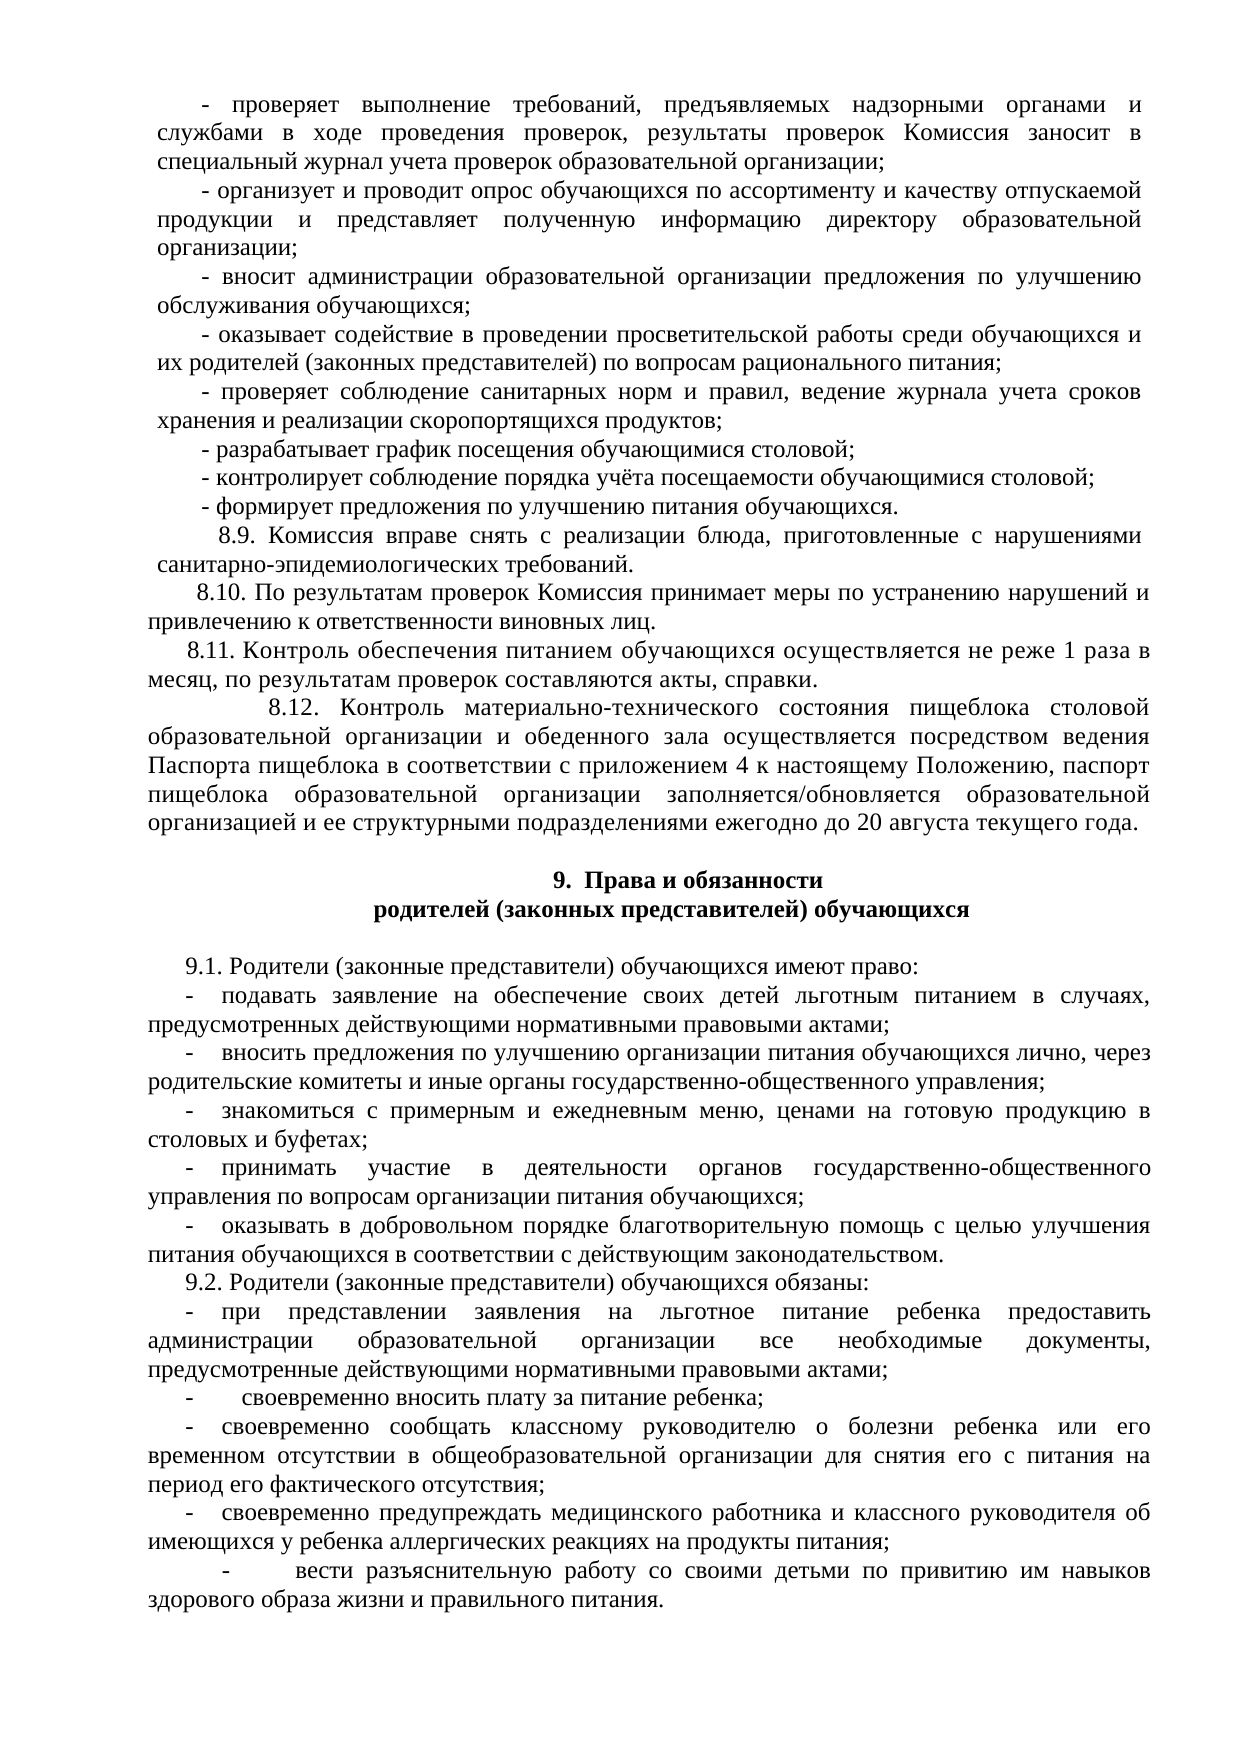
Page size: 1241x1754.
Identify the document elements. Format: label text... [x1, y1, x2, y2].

list вести разъяснительную работу со своими детьми по привитию им навыков здорового образа жизни и правильного питания. [148, 1555, 1152, 1612]
text 8.9. Комиссия вправе снять с реализации блюда, приготовленные с нарушениями санитарно-эпидемиологических требований. [157, 520, 1142, 577]
text - проверяет соблюдение санитарных норм и правил, ведение журнала учета сроков хранения и реализации скоропортящихся продуктов; [157, 376, 1142, 434]
text - разрабатывает график посещения обучающимися столовой; [157, 434, 1142, 462]
text - оказывает содействие в проведении просветительской работы среди обучающихся и их родителей (законных представителей) по вопросам рационального питания; [157, 319, 1142, 376]
list подавать заявление на обеспечение своих детей льготным питанием в случаях, предусмотренных действующими нормативными правовыми актами; [148, 980, 1152, 1037]
text - вносит администрации образовательной организации предложения по улучшению обслуживания обучающихся; [157, 261, 1142, 319]
list при представлении заявления на льготное питание ребенка предоставить администрации образовательной организации все необходимые документы, предусмотренные действующими нормативными правовыми актами; [148, 1296, 1152, 1382]
text родителей (законных представителей) обучающихся [148, 894, 1152, 922]
text 9. Права и обязанности [224, 865, 1152, 894]
list оказывать в добровольном порядке благотворительную помощь с целью улучшения питания обучающихся в соответствии с действующим законодательством. [148, 1210, 1152, 1267]
list вносить предложения по улучшению организации питания обучающихся лично, через родительские комитеты и иные органы государственно-общественного управления; [148, 1037, 1152, 1095]
list принимать участие в деятельности органов государственно-общественного управления по вопросам организации питания обучающихся; [148, 1152, 1152, 1210]
text 8.11. Контроль обеспечения питанием обучающихся осуществляется не реже 1 раза в месяц, по результатам проверок составляются акты, справки. [148, 635, 1152, 692]
text - проверяет выполнение требований, предъявляемых надзорными органами и службами в ходе проведения проверок, результаты проверок Комиссия заносит в специальный журнал учета проверок образовательной организации; [157, 89, 1142, 175]
text - организует и проводит опрос обучающихся по ассортименту и качеству отпускаемой продукции и представляет полученную информацию директору образовательной организации; [157, 175, 1142, 261]
text 9.1. Родители (законные представители) обучающихся имеют право: [148, 951, 1152, 980]
text - формирует предложения по улучшению питания обучающихся. [157, 491, 1142, 520]
text 8.10. По результатам проверок Комиссия принимает меры по устранению нарушений и привлечению к ответственности виновных лиц. [148, 577, 1152, 635]
list своевременно сообщать классному руководителю о болезни ребенка или его временном отсутствии в общеобразовательной организации для снятия его с питания на период его фактического отсутствия; [148, 1411, 1152, 1497]
list знакомиться с примерным и ежедневным меню, ценами на готовую продукцию в столовых и буфетах; [148, 1095, 1152, 1152]
list своевременно вносить плату за питание ребенка; [185, 1382, 1152, 1411]
list своевременно предупреждать медицинского работника и классного руководителя об имеющихся у ребенка аллергических реакциях на продукты питания; [148, 1497, 1152, 1555]
text 8.12. Контроль материально-технического состояния пищеблока столовой образовательной организации и обеденного зала осуществляется посредством ведения Паспорта пищеблока в соответствии с приложением 4 к настоящему Положению, паспорт пищеблока образовательной организации заполняется/обновляется образовательной организацией и ее структурными подразделениями ежегодно до 20 августа текущего года. [148, 692, 1152, 836]
text - контролирует соблюдение порядка учёта посещаемости обучающимися столовой; [157, 462, 1142, 491]
text 9.2. Родители (законные представители) обучающихся обязаны: [148, 1267, 1152, 1296]
